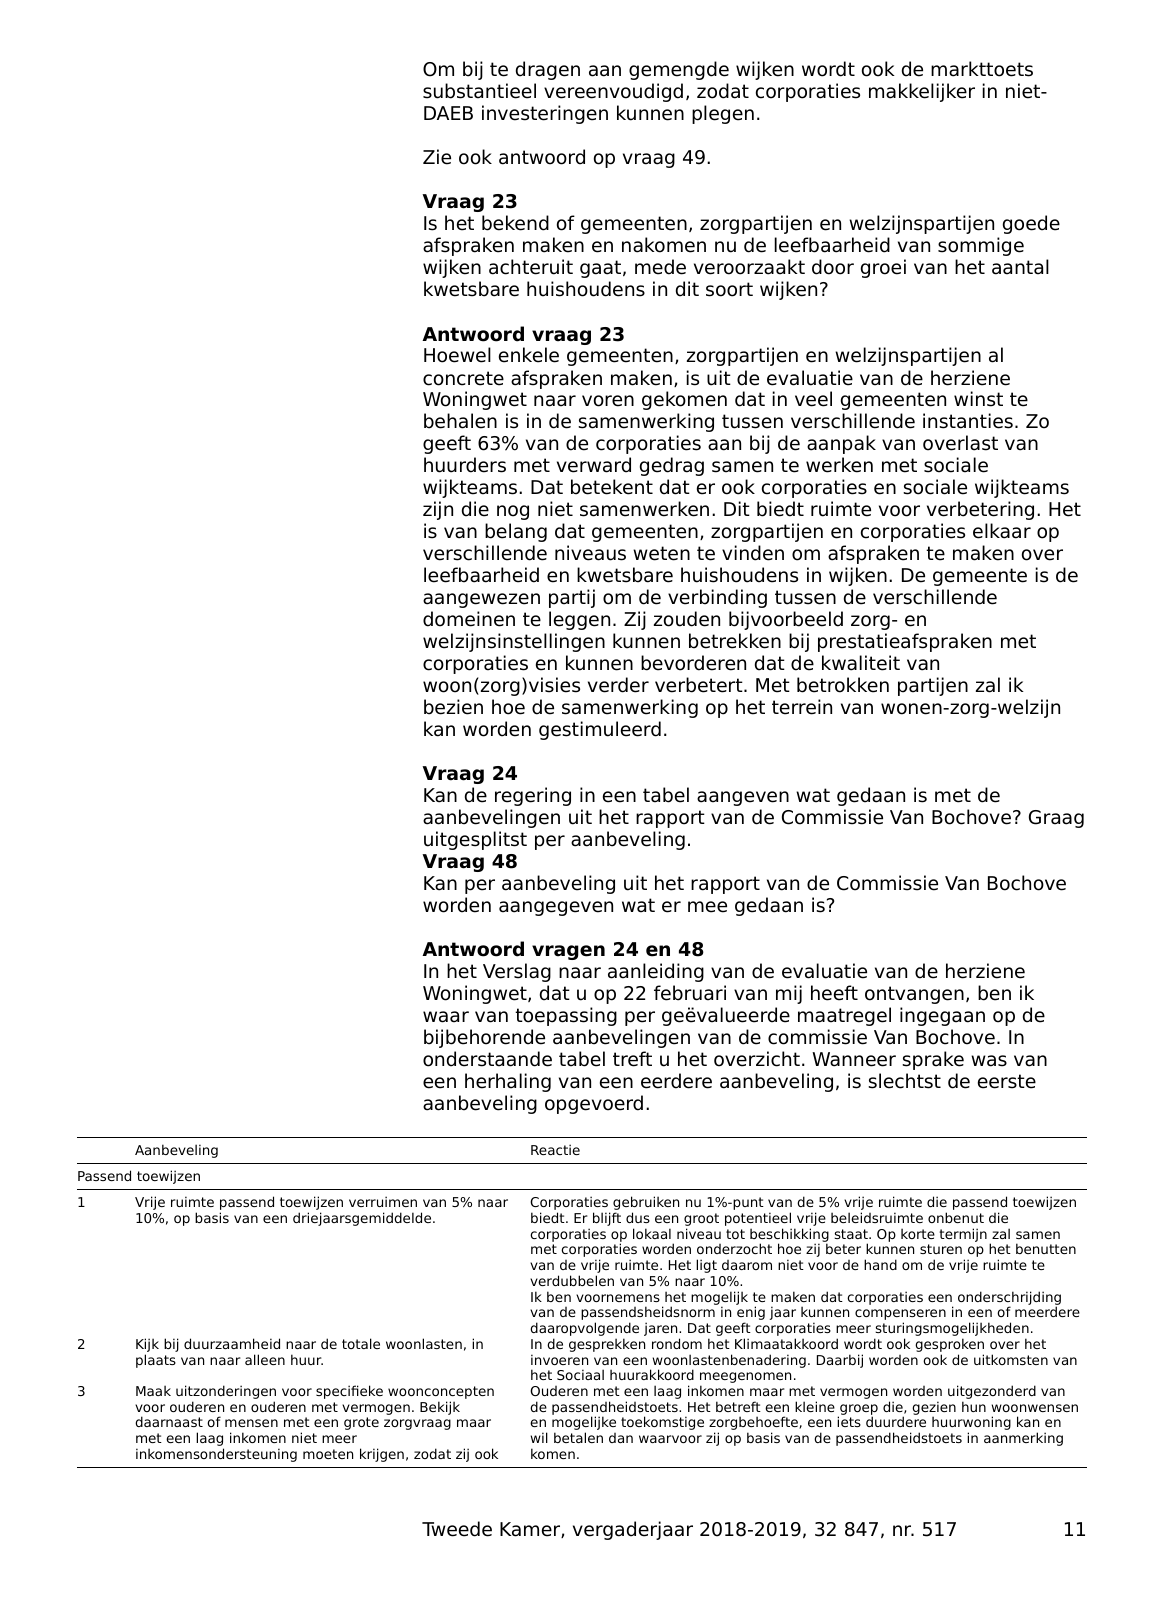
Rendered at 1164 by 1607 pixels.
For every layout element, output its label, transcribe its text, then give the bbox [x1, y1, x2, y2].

table_cell 3 [77, 1384, 129, 1467]
text Om bij te dragen aan gemengde wijken wordt ook de markttoets substantieel vereenvoudigd, zodat corporaties makkelijker in niet-DAEB investeringen kunnen plegen. [422, 59, 1087, 125]
table_cell Ouderen met een laag inkomen maar met vermogen worden uitgezonderd van de passendheidstoets. Het betreft een kleine groep die, gezien hun woonwensen en mogelijke toekomstige zorgbehoefte, een iets duurdere huurwoning kan en wil betalen dan waarvoor zij op basis van de passendheidstoets in aanmerking komen. [524, 1384, 1087, 1467]
table_cell 2 [77, 1337, 129, 1384]
table_header Reactie [524, 1138, 1087, 1163]
table_cell Passend toewijzen [77, 1164, 1087, 1189]
table_cell 1 [77, 1190, 129, 1337]
text Antwoord vragen 24 en 48 [422, 939, 1087, 961]
text Vraag 48 [422, 851, 1087, 873]
text Hoewel enkele gemeenten, zorgpartijen en welzijnspartijen al concrete afspraken maken, is uit de evaluatie van de herziene Woningwet naar voren gekomen dat in veel gemeenten winst te behalen is in de samenwerking tussen verschillende instanties. Zo geeft 63% van de corporaties aan bij de aanpak van overlast van huurders met verward gedrag samen te werken met sociale wijkteams. Dat betekent dat er ook corporaties en sociale wijkteams zijn die nog niet samenwerken. Dit biedt ruimte voor verbetering. Het is van belang dat gemeenten, zorgpartijen en corporaties elkaar op verschillende niveaus weten te vinden om afspraken te maken over leefbaarheid en kwetsbare huishoudens in wijken. De gemeente is de aangewezen partij om de verbinding tussen de verschillende domeinen te leggen. Zij zouden bijvoorbeeld zorg- en welzijnsinstellingen kunnen betrekken bij prestatieafspraken met corporaties en kunnen bevorderen dat de kwaliteit van woon(zorg)visies verder verbetert. Met betrokken partijen zal ik bezien hoe de samenwerking op het terrein van wonen-zorg-welzijn kan worden gestimuleerd. [422, 345, 1087, 741]
text Kan per aanbeveling uit het rapport van de Commissie Van Bochove worden aangegeven wat er mee gedaan is? [422, 873, 1087, 917]
table_cell In de gesprekken rondom het Klimaatakkoord wordt ook gesproken over het invoeren van een woonlastenbenadering. Daarbij worden ook de uitkomsten van het Sociaal huurakkoord meegenomen. [524, 1337, 1087, 1384]
text Kan de regering in een tabel aangeven wat gedaan is met de aanbevelingen uit het rapport van de Commissie Van Bochove? Graag uitgesplitst per aanbeveling. [422, 785, 1087, 851]
table_cell Vrije ruimte passend toewijzen verruimen van 5% naar 10%, op basis van een driejaarsgemiddelde. [129, 1190, 524, 1337]
text Vraag 24 [422, 763, 1087, 785]
text Vraag 23 [422, 191, 1087, 213]
text Zie ook antwoord op vraag 49. [422, 147, 1087, 169]
table_cell Kijk bij duurzaamheid naar de totale woonlasten, in plaats van naar alleen huur. [129, 1337, 524, 1384]
table_header Aanbeveling [129, 1138, 524, 1163]
table_header [77, 1138, 129, 1163]
table_cell Maak uitzonderingen voor specifieke woonconcepten voor ouderen en ouderen met vermogen. Bekijk daarnaast of mensen met een grote zorgvraag maar met een laag inkomen niet meer inkomensondersteuning moeten krijgen, zodat zij ook [129, 1384, 524, 1467]
text Is het bekend of gemeenten, zorgpartijen en welzijnspartijen goede afspraken maken en nakomen nu de leefbaarheid van sommige wijken achteruit gaat, mede veroorzaakt door groei van het aantal kwetsbare huishoudens in dit soort wijken? [422, 213, 1087, 301]
text In het Verslag naar aanleiding van de evaluatie van de herziene Woningwet, dat u op 22 februari van mij heeft ontvangen, ben ik waar van toepassing per geëvalueerde maatregel ingegaan op de bijbehorende aanbevelingen van de commissie Van Bochove. In onderstaande tabel treft u het overzicht. Wanneer sprake was van een herhaling van een eerdere aanbeveling, is slechtst de eerste aanbeveling opgevoerd. [422, 961, 1087, 1115]
text Antwoord vraag 23 [422, 323, 1087, 345]
table_cell Corporaties gebruiken nu 1%-punt van de 5% vrije ruimte die passend toewijzen biedt. Er blijft dus een groot potentieel vrije beleidsruimte onbenut die corporaties op lokaal niveau tot beschikking staat. Op korte termijn zal samen met corporaties worden onderzocht hoe zij beter kunnen sturen op het benutten van de vrije ruimte. Het ligt daarom niet voor de hand om de vrije ruimte te verdubbelen van 5% naar 10%. Ik ben voornemens het mogelijk te maken dat corporaties een onderschrijding van de passendsheidsnorm in enig jaar kunnen compenseren in een of meerdere daaropvolgende jaren. Dat geeft corporaties meer sturingsmogelijkheden. [524, 1190, 1087, 1337]
